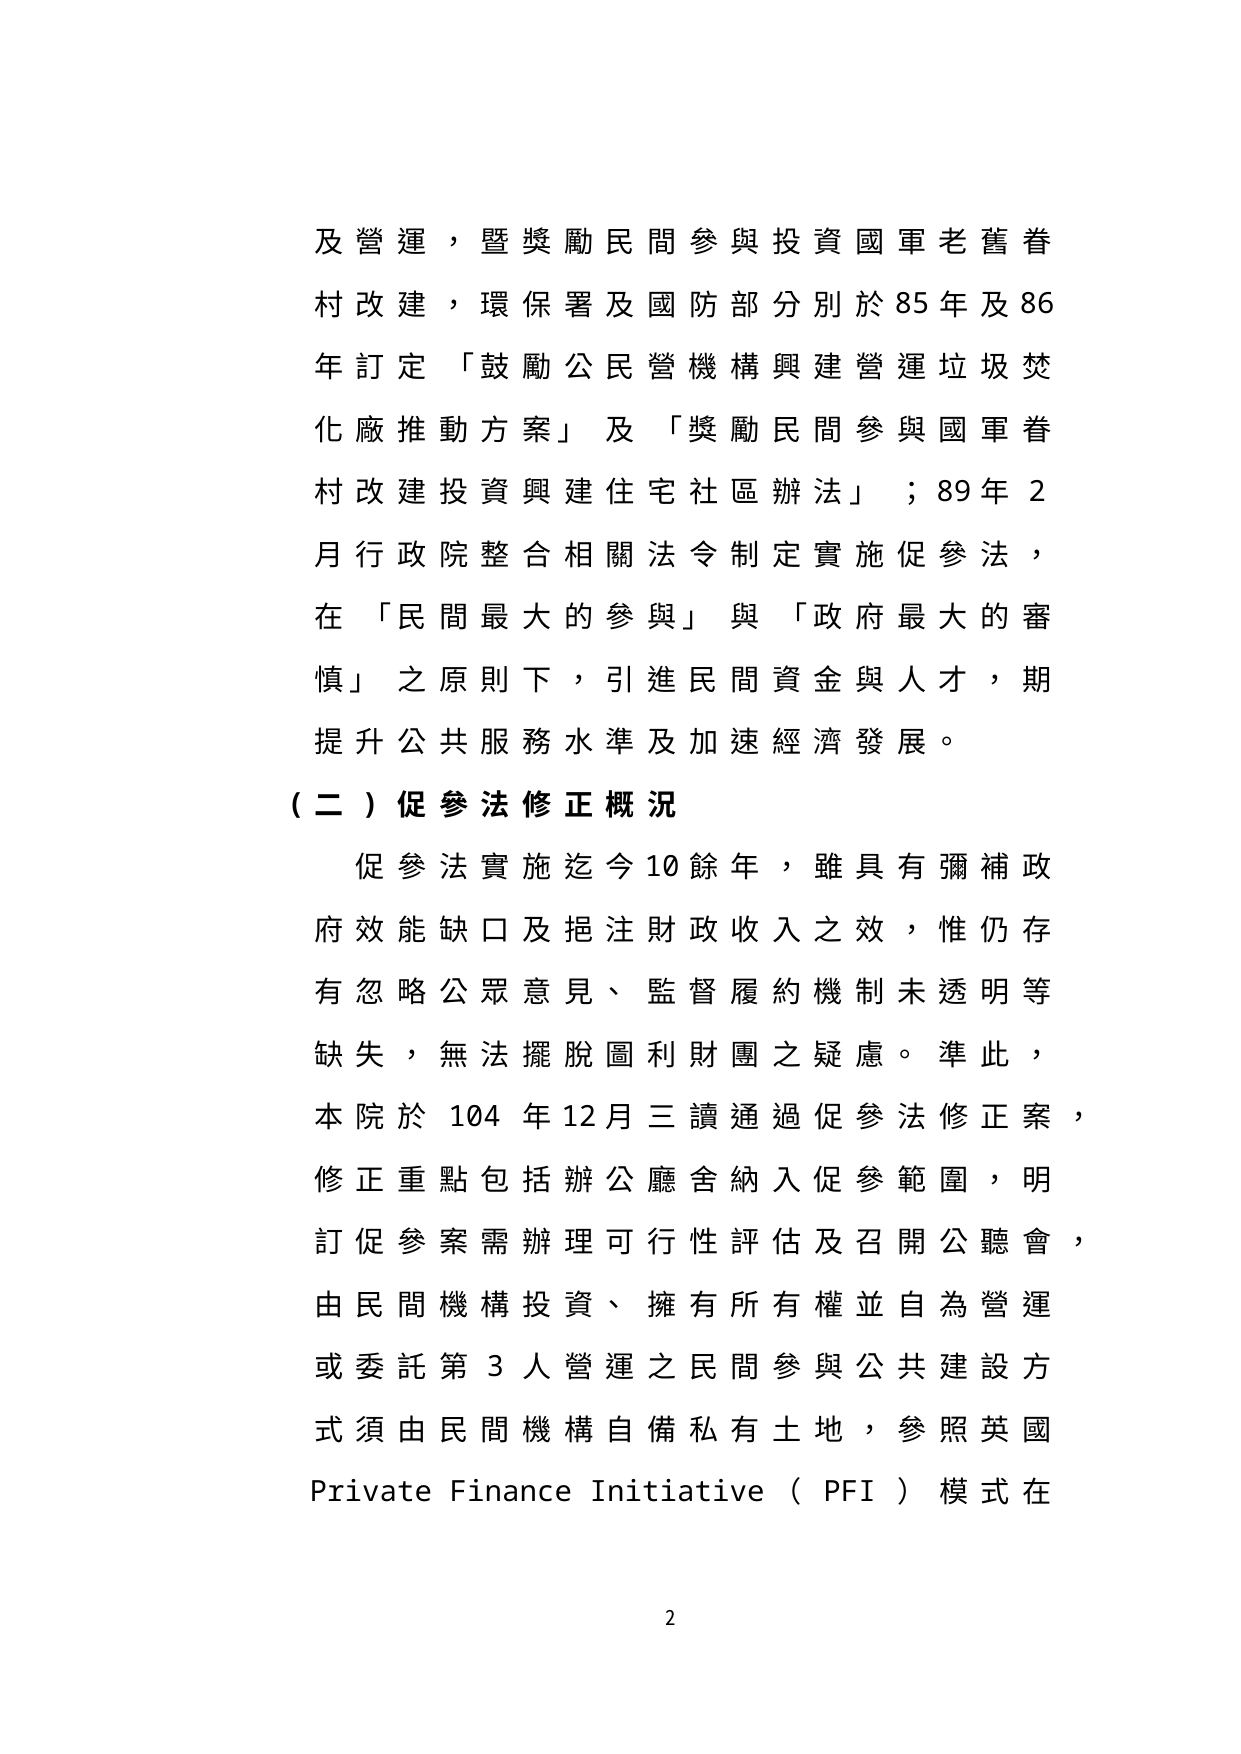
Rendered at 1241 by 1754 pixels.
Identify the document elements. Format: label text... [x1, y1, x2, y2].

text 促參法實施迄今10餘年，雖具有彌補政府效能缺口及挹注財政收入之效，惟仍存有忽略公眾意見、監督履約機制未透明等缺失，無法擺脫圖利財團之疑慮。準此，本院於104年12月三讀通過促參法修正案，修正重點包括辦公廳舍納入促參範圍，明訂促參案需辦理可行性評估及召開公聽會，由民間機構投資、擁有所有權並自為營運或委託第3人營運之民間參與公共建設方式須由民間機構自備私有土地，參照英國Private Finance Initiative（PFI）模式在營運開始後由政府依營運績效給予補貼，主辦機關提供融資保證應提報民意機關審議，促參案件宜由專業人員為之，營運期間每年需辦理營運績效評估等項目（詳附表2-1）。以期促參案件辦理過程符合公正、公平及公開原則，政府與民間亦可順利合作完成公共建設及提供公共服務。 [271, 823, 1058, 1511]
text (二)促參法修正概況 [242, 761, 1058, 823]
text 及營運，暨獎勵民間參與投資國軍老舊眷村改建，環保署及國防部分別於85年及86年訂定「鼓勵公民營機構興建營運垃圾焚化廠推動方案」及「獎勵民間參與國軍眷村改建投資興建住宅社區辦法」；89年2月行政院整合相關法令制定實施促參法，在「民間最大的參與」與「政府最大的審慎」之原則下，引進民間資金與人才，期提升公共服務水準及加速經濟發展。 [271, 198, 1058, 761]
